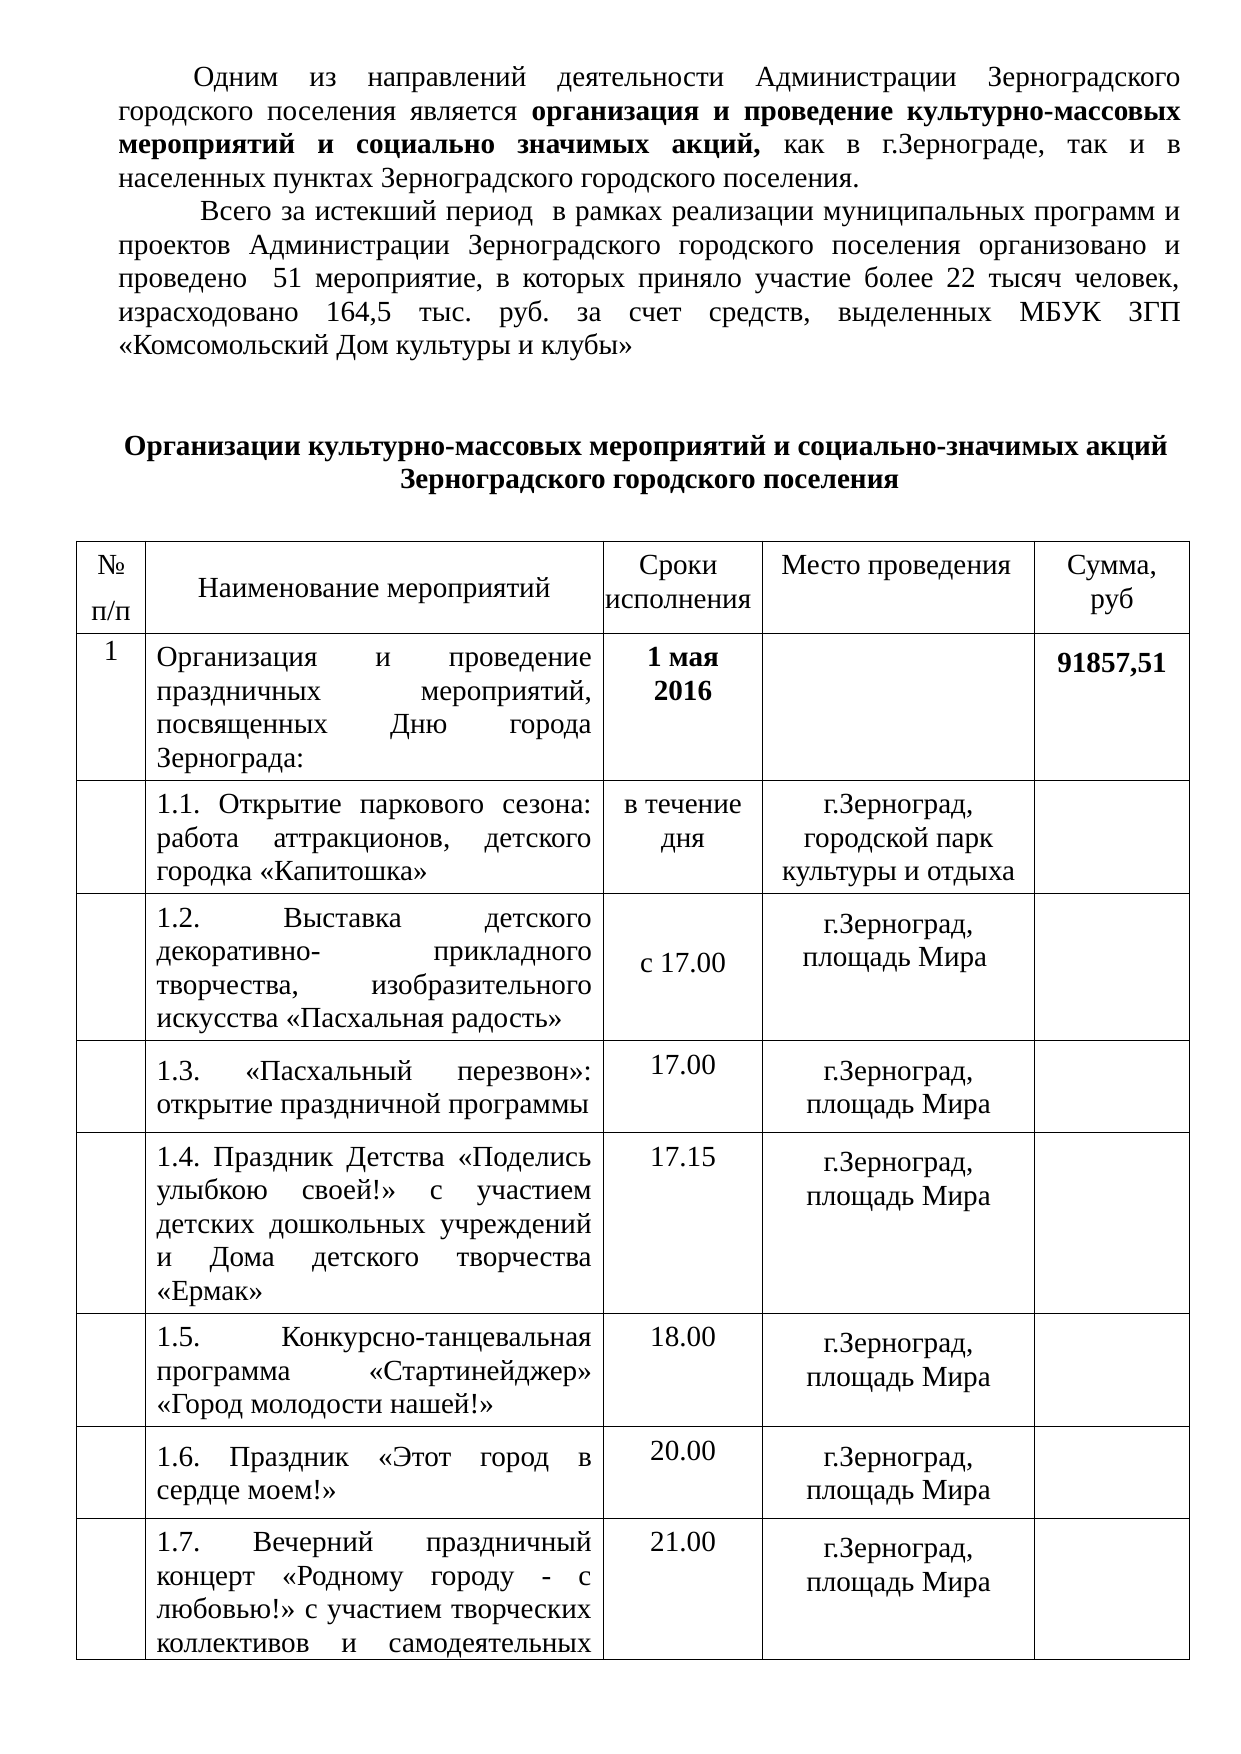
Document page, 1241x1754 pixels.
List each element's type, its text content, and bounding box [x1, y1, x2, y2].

text Одним из направлений деятельности Администрации Зерноградского городского поселения является организация и проведение культурно-массовых мероприятий и социально значимых акций, как в г.Зернограде, так и в населенных пунктах Зерноградского городского поселения. [118, 59, 1181, 193]
table_cell [1035, 894, 1189, 1040]
table_cell [1035, 1427, 1189, 1518]
table_cell [1035, 1041, 1189, 1132]
table_cell г.Зерноград, площадь Мира [763, 1041, 1034, 1132]
table_cell 1.4. Праздник Детства «Поделись улыбкою своей!» с участием детских дошкольных учреждений и Дома детского творчества «Ермак» [146, 1133, 603, 1312]
text Зерноградского городского поселения [118, 462, 1181, 495]
table_cell 1.6. Праздник «Этот город в сердце моем!» [146, 1427, 603, 1518]
table_cell [77, 1427, 145, 1518]
table_cell [77, 1041, 145, 1132]
table_cell [1035, 1314, 1189, 1426]
table_cell 20.00 [604, 1427, 762, 1518]
table_cell г.Зерноград, площадь Мира [763, 894, 1034, 1040]
table_cell 1.1. Открытие паркового сезона: работа аттракционов, детского городка «Капитошка» [146, 781, 603, 893]
table_cell 17.00 [604, 1041, 762, 1132]
table_cell [77, 894, 145, 1040]
table_cell г.Зерноград, площадь Мира [763, 1427, 1034, 1518]
table_cell [77, 1519, 145, 1659]
table_cell [1035, 1519, 1189, 1659]
table_cell 1.2. Выставка детского декоративно- прикладного творчества, изобразительного искусства «Пасхальная радость» [146, 894, 603, 1040]
table_header № п/п [77, 542, 145, 632]
table_cell [77, 1314, 145, 1426]
table_cell г.Зерноград, городской парк культуры и отдыха [763, 781, 1034, 893]
table_cell 21.00 [604, 1519, 762, 1659]
table_cell 1.5. Конкурсно-танцевальная программа «Стартинейджер» «Город молодости нашей!» [146, 1314, 603, 1426]
table_cell с 17.00 [604, 894, 762, 1040]
table_cell 1 [77, 634, 145, 779]
table_cell [77, 781, 145, 893]
table_cell 1.3. «Пасхальный перезвон»: открытие праздничной программы [146, 1041, 603, 1132]
table_cell [1035, 1133, 1189, 1312]
table_cell в течение дня [604, 781, 762, 893]
table_cell [763, 634, 1034, 779]
table_header Наименование мероприятий [146, 542, 603, 632]
table_cell г.Зерноград, площадь Мира [763, 1133, 1034, 1312]
table_cell 91857,51 [1035, 634, 1189, 779]
table_cell Организация и проведение праздничных мероприятий, посвященных Дню города Зернограда: [146, 634, 603, 779]
table_cell 17.15 [604, 1133, 762, 1312]
table_header Место проведения [763, 542, 1034, 632]
table_cell 1 мая 2016 [604, 634, 762, 779]
table_cell [77, 1133, 145, 1312]
table_cell 1.7. Вечерний праздничный концерт «Родному городу - с любовью!» с участием творческих коллективов и самодеятельных [146, 1519, 603, 1659]
table_header Сумма, руб [1035, 542, 1189, 632]
text Всего за истекший период в рамках реализации муниципальных программ и проектов Администрации Зерноградского городского поселения организовано и проведено 51 мероприятие, в которых приняло участие более 22 тысяч человек, израсходовано 164,5 тыс. руб. за счет средств, выделенных МБУК ЗГП «Комсомольский Дом культуры и клубы» [118, 193, 1181, 361]
text Организации культурно-массовых мероприятий и социально-значимых акций [118, 428, 1181, 462]
table_cell г.Зерноград, площадь Мира [763, 1519, 1034, 1659]
table_cell [1035, 781, 1189, 893]
table_header Сроки исполнения [604, 542, 762, 632]
table_cell г.Зерноград, площадь Мира [763, 1314, 1034, 1426]
table_cell 18.00 [604, 1314, 762, 1426]
